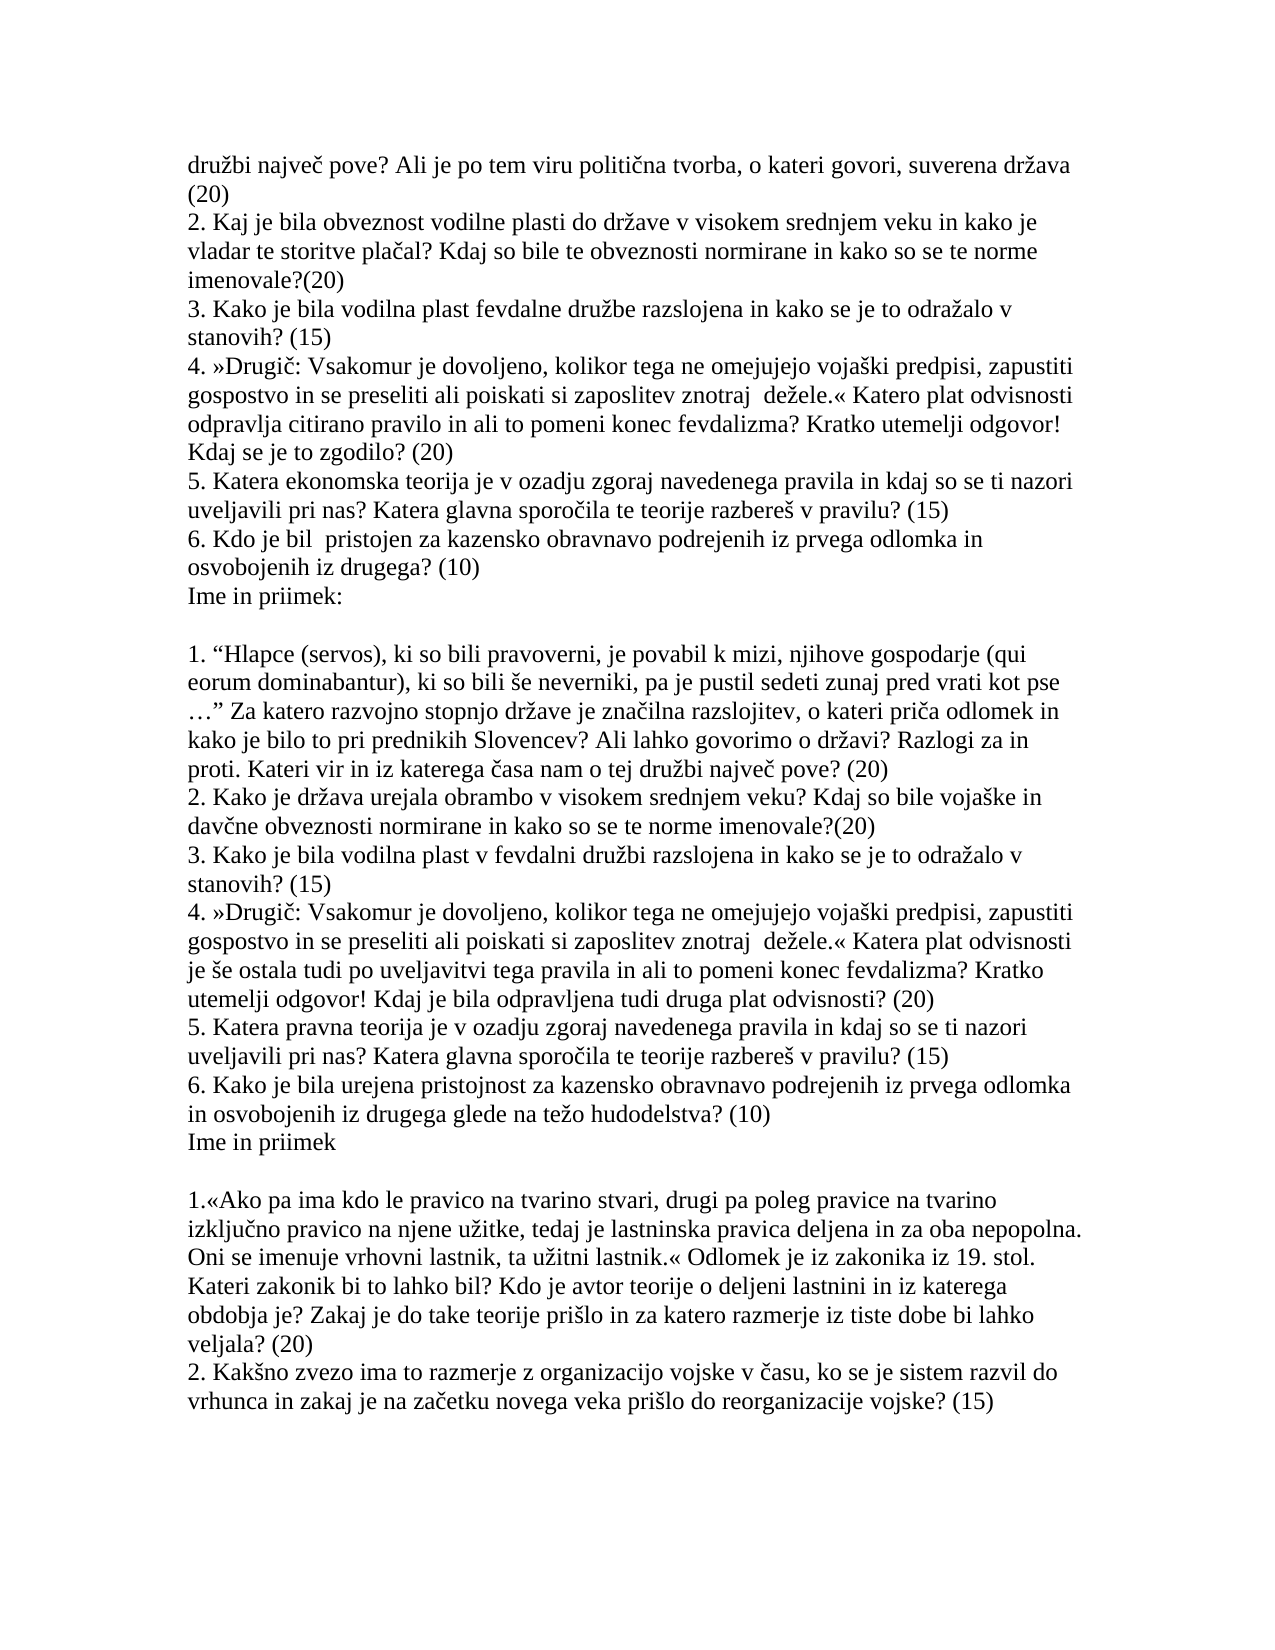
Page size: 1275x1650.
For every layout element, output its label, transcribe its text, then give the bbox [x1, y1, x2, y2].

text Ime in priimek: [187, 581, 1087, 610]
text 6. Kdo je bil pristojen za kazensko obravnavo podrejenih iz prvega odlomka in osvobojenih iz drugega? (10) [187, 524, 1087, 581]
text 3. Kako je bila vodilna plast fevdalne družbe razslojena in kako se je to odražalo v stanovih? (15) [187, 294, 1087, 351]
text 4. »Drugič: Vsakomur je dovoljeno, kolikor tega ne omejujejo vojaški predpisi, zapustiti gospostvo in se preseliti ali poiskati si zaposlitev znotraj dežele.« Katera plat odvisnosti je še ostala tudi po uveljavitvi tega pravila in ali to pomeni konec fevdalizma? Kratko utemelji odgovor! Kdaj je bila odpravljena tudi druga plat odvisnosti? (20) [187, 897, 1087, 1012]
text 2. Kakšno zvezo ima to razmerje z organizacijo vojske v času, ko se je sistem razvil do vrhunca in zakaj je na začetku novega veka prišlo do reorganizacije vojske? (15) [187, 1357, 1087, 1415]
text 4. »Drugič: Vsakomur je dovoljeno, kolikor tega ne omejujejo vojaški predpisi, zapustiti gospostvo in se preseliti ali poiskati si zaposlitev znotraj dežele.« Katero plat odvisnosti odpravlja citirano pravilo in ali to pomeni konec fevdalizma? Kratko utemelji odgovor!Kdaj se je to zgodilo? (20) [187, 351, 1087, 466]
text 3. Kako je bila vodilna plast v fevdalni družbi razslojena in kako se je to odražalo v stanovih? (15) [187, 840, 1087, 897]
text 6. Kako je bila urejena pristojnost za kazensko obravnavo podrejenih iz prvega odlomka in osvobojenih iz drugega glede na težo hudodelstva? (10) [187, 1070, 1087, 1127]
text 5. Katera pravna teorija je v ozadju zgoraj navedenega pravila in kdaj so se ti nazori uveljavili pri nas? Katera glavna sporočila te teorije razbereš v pravilu? (15) [187, 1012, 1087, 1070]
text 1.«Ako pa ima kdo le pravico na tvarino stvari, drugi pa poleg pravice na tvarino izključno pravico na njene užitke, tedaj je lastninska pravica deljena in za oba nepopolna. Oni se imenuje vrhovni lastnik, ta užitni lastnik.« Odlomek je iz zakonika iz 19. stol. Kateri zakonik bi to lahko bil? Kdo je avtor teorije o deljeni lastnini in iz katerega obdobja je? Zakaj je do take teorije prišlo in za katero razmerje iz tiste dobe bi lahko veljala? (20) [187, 1185, 1087, 1357]
text 5. Katera ekonomska teorija je v ozadju zgoraj navedenega pravila in kdaj so se ti nazori uveljavili pri nas? Katera glavna sporočila te teorije razbereš v pravilu? (15) [187, 466, 1087, 524]
text 2. Kako je država urejala obrambo v visokem srednjem veku? Kdaj so bile vojaške in davčne obveznosti normirane in kako so se te norme imenovale?(20) [187, 782, 1087, 840]
text 1. “Hlapce (servos), ki so bili pravoverni, je povabil k mizi, njihove gospodarje (qui eorum dominabantur), ki so bili še neverniki, pa je pustil sedeti zunaj pred vrati kot pse …” Za katero razvojno stopnjo države je značilna razslojitev, o kateri priča odlomek in kako je bilo to pri prednikih Slovencev? Ali lahko govorimo o državi? Razlogi za in proti. Kateri vir in iz katerega časa nam o tej družbi največ pove? (20) [187, 639, 1087, 782]
text družbi največ pove? Ali je po tem viru politična tvorba, o kateri govori, suverena država (20) [187, 150, 1087, 207]
text 2. Kaj je bila obveznost vodilne plasti do države v visokem srednjem veku in kako je vladar te storitve plačal? Kdaj so bile te obveznosti normirane in kako so se te norme imenovale?(20) [187, 207, 1087, 294]
text Ime in priimek [187, 1127, 1087, 1156]
